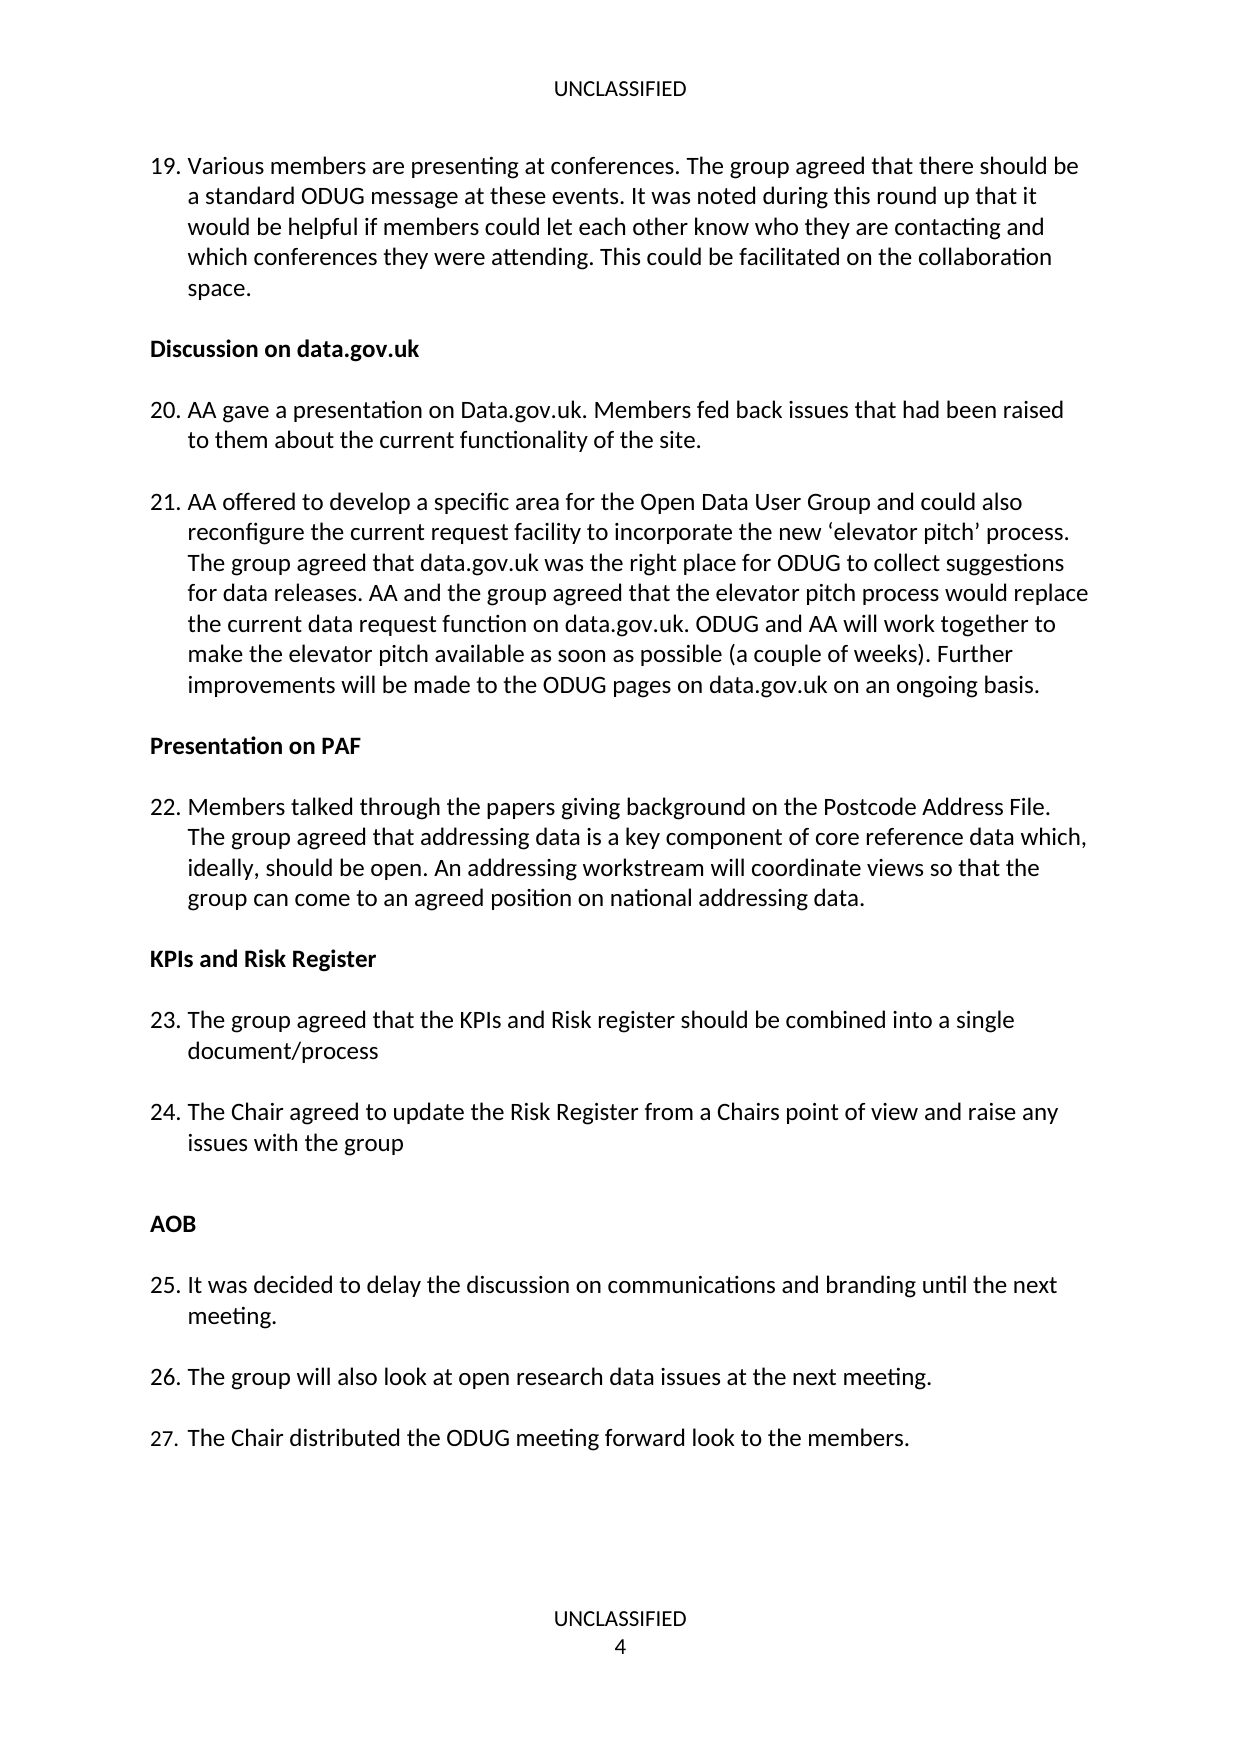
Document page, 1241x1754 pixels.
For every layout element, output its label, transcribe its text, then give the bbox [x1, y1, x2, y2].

list The Chair agreed to update the Risk Register from a Chairs point of view and raise any issues with the group [150, 1096, 1090, 1157]
list AA offered to develop a specific area for the Open Data User Group and could also reconfigure the current request facility to incorporate the new ‘elevator pitch’ process. The group agreed that data.gov.uk was the right place for ODUG to collect suggestions for data releases. AA and the group agreed that the elevator pitch process would replace the current data request function on data.gov.uk. ODUG and AA will work together to make the elevator pitch available as soon as possible (a couple of weeks). Further improvements will be made to the ODUG pages on data.gov.uk on an ongoing basis. [150, 486, 1090, 699]
text Presentation on PAF [150, 730, 1090, 760]
list Members talked through the papers giving background on the Postcode Address File. The group agreed that addressing data is a key component of core reference data which, ideally, should be open. An addressing workstream will coordinate views so that the group can come to an agreed position on national addressing data. [150, 791, 1090, 913]
list Various members are presenting at conferences. The group agreed that there should be a standard ODUG message at these events. It was noted during this round up that it would be helpful if members could let each other know who they are contacting and which conferences they were attending. This could be facilitated on the collaboration space. [150, 150, 1090, 303]
text AOB [150, 1208, 1090, 1239]
list The group will also look at open research data issues at the next meeting. [150, 1361, 1090, 1392]
text KPIs and Risk Register [150, 943, 1090, 974]
list It was decided to delay the discussion on communications and branding until the next meeting. [150, 1269, 1090, 1331]
list The Chair distributed the ODUG meeting forward look to the members. [150, 1422, 1090, 1453]
list The group agreed that the KPIs and Risk register should be combined into a single document/process [150, 1004, 1090, 1066]
list AA gave a presentation on Data.gov.uk. Members fed back issues that had been raised to them about the current functionality of the site. [150, 394, 1090, 455]
text Discussion on data.gov.uk [150, 333, 1090, 364]
